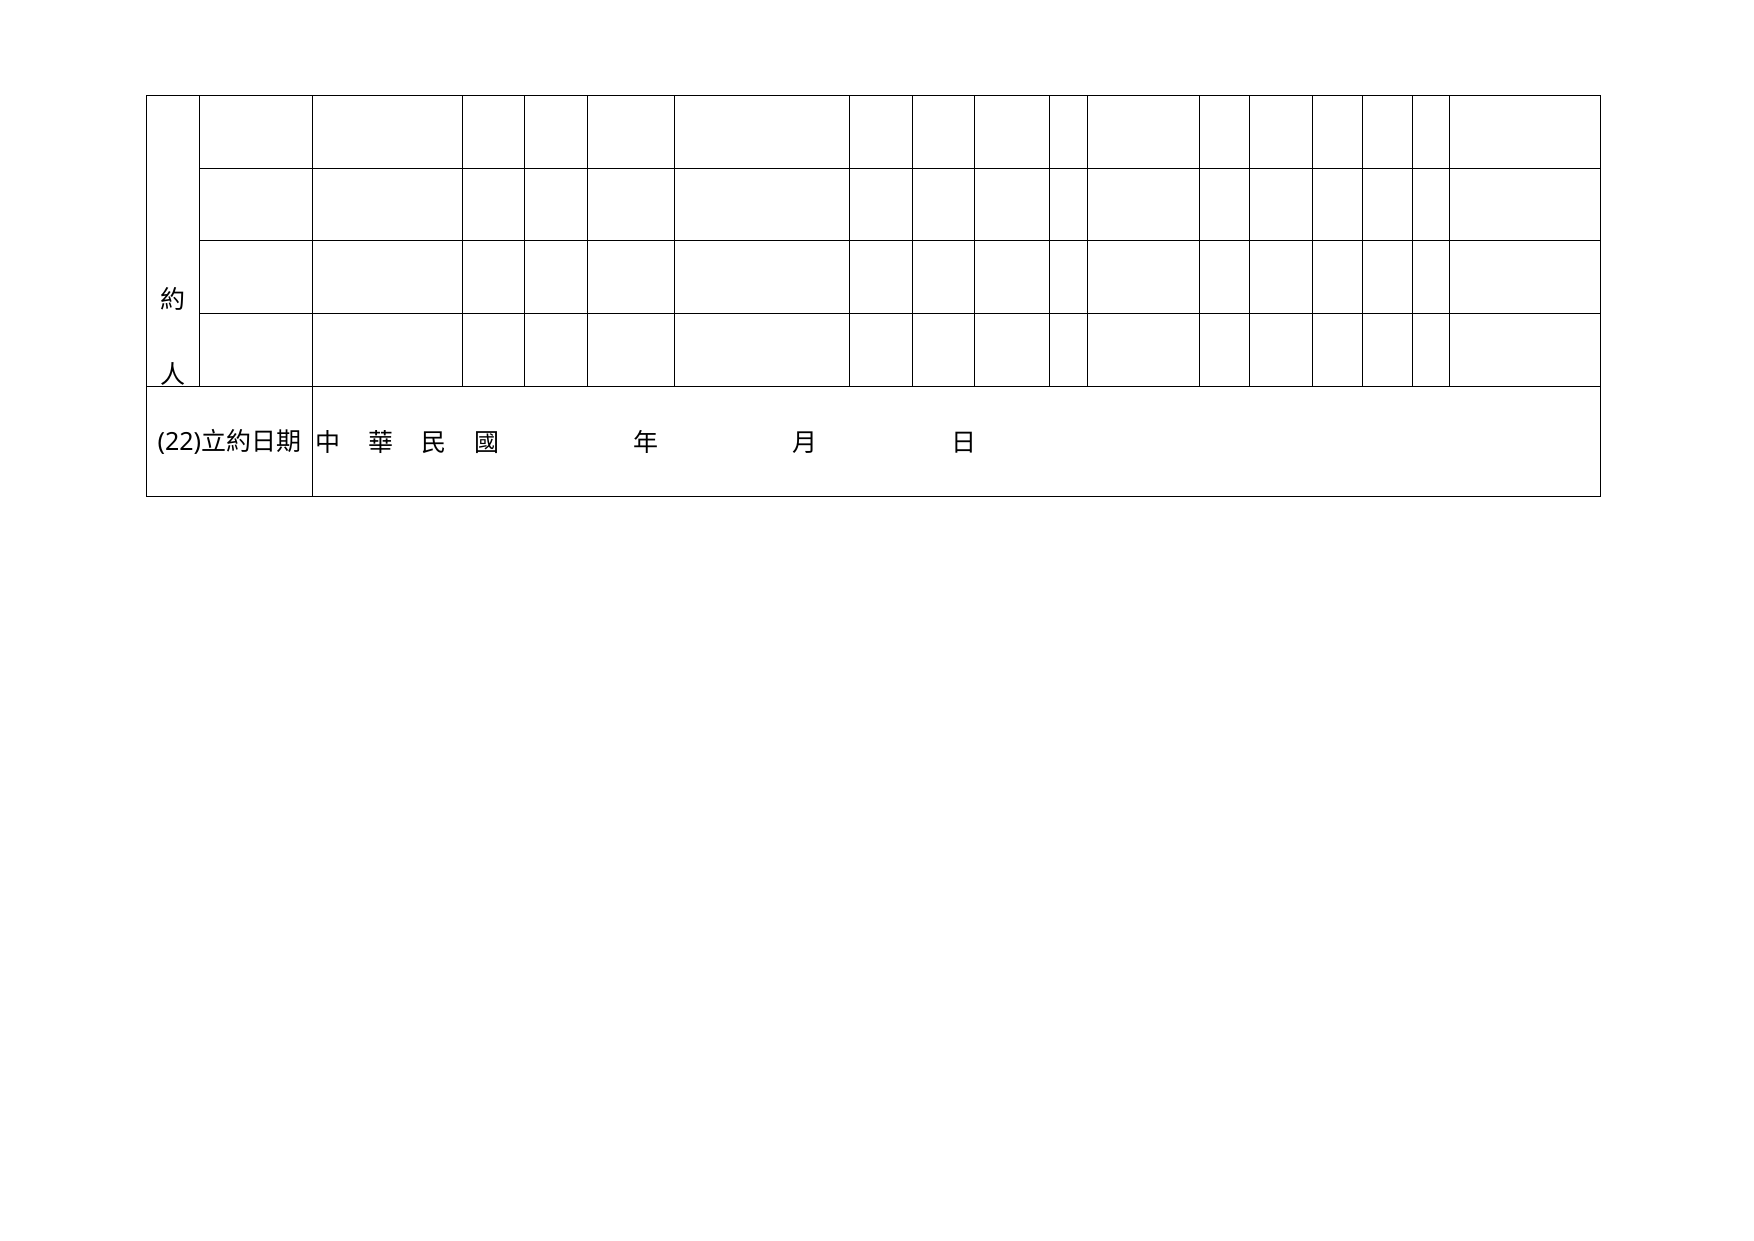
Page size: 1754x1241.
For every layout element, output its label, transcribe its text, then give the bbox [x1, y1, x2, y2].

table_cell [1250, 96, 1312, 168]
table_cell [1088, 169, 1199, 240]
table_cell [1450, 169, 1600, 240]
table_cell [913, 169, 974, 240]
table_cell [1363, 169, 1412, 240]
table_cell 中 華 民 國 年 月 日 [313, 387, 1600, 496]
table_cell [1050, 169, 1087, 240]
table_cell [1200, 314, 1249, 386]
table_cell [1363, 96, 1412, 168]
table_cell [1450, 241, 1600, 313]
table_cell [313, 241, 462, 313]
table_cell [588, 96, 674, 168]
table_cell [850, 96, 912, 168]
table_cell [975, 241, 1049, 313]
table_cell [1088, 241, 1199, 313]
table_cell [975, 169, 1049, 240]
table_cell [675, 169, 849, 240]
table_cell [1088, 96, 1199, 168]
table_cell [313, 169, 462, 240]
table_cell [913, 314, 974, 386]
table_cell [463, 169, 524, 240]
table_cell [1413, 314, 1449, 386]
table_cell [1363, 314, 1412, 386]
table_cell [463, 96, 524, 168]
table_cell [913, 96, 974, 168]
table_cell [1413, 241, 1449, 313]
table_cell [1313, 314, 1362, 386]
table_cell [1413, 96, 1449, 168]
table_cell [313, 314, 462, 386]
table_cell [200, 169, 312, 240]
table_cell [850, 241, 912, 313]
table_cell [200, 96, 312, 168]
table_cell [525, 169, 587, 240]
table_cell [1200, 169, 1249, 240]
table_cell [1050, 96, 1087, 168]
table_cell [975, 314, 1049, 386]
table_cell [675, 314, 849, 386]
table_cell [1250, 241, 1312, 313]
table_cell [1413, 169, 1449, 240]
table_cell [313, 96, 462, 168]
table_cell [1250, 314, 1312, 386]
table_cell [675, 96, 849, 168]
table_cell [588, 241, 674, 313]
table_cell [1050, 314, 1087, 386]
table_cell [588, 314, 674, 386]
table_cell [675, 241, 849, 313]
table_cell [463, 241, 524, 313]
table_cell [1313, 96, 1362, 168]
table_cell [200, 241, 312, 313]
table_cell [975, 96, 1049, 168]
table_cell [913, 241, 974, 313]
table_cell [463, 314, 524, 386]
table_cell [1450, 96, 1600, 168]
table_cell [588, 169, 674, 240]
table_cell [1313, 169, 1362, 240]
table_cell [1313, 241, 1362, 313]
table_cell [1050, 241, 1087, 313]
table_cell [1200, 96, 1249, 168]
table_cell [850, 169, 912, 240]
table_cell [1200, 241, 1249, 313]
table_cell 約 人 [147, 96, 199, 386]
table_cell [850, 314, 912, 386]
table_cell (22)立約日期 [147, 387, 312, 496]
table_cell [1250, 169, 1312, 240]
table_cell [1450, 314, 1600, 386]
table_cell [525, 314, 587, 386]
table_cell [525, 96, 587, 168]
table_cell [200, 314, 312, 386]
table_cell [1088, 314, 1199, 386]
table_cell [1363, 241, 1412, 313]
table_cell [525, 241, 587, 313]
